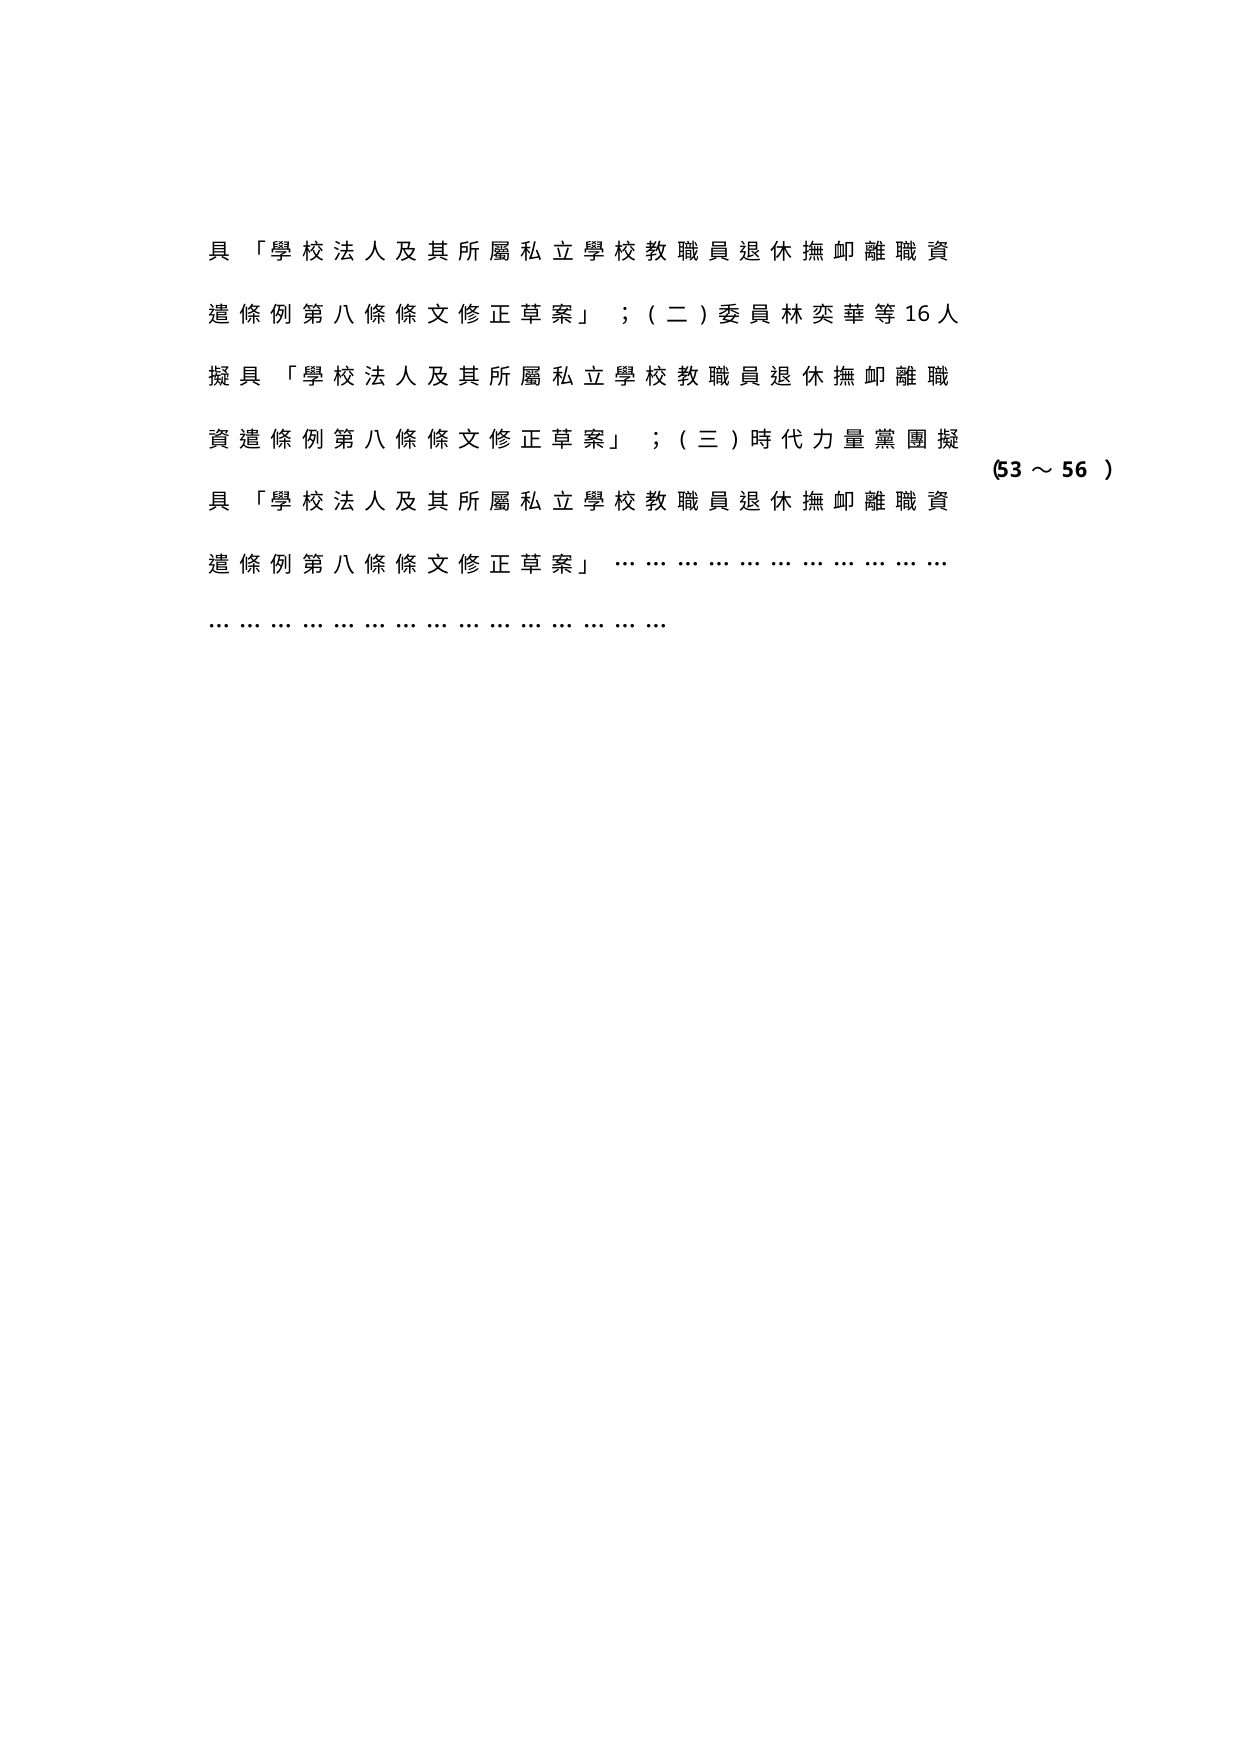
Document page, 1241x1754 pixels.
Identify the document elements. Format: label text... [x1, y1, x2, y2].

table_cell 53 [986, 219, 1023, 656]
table_cell ～ [1023, 219, 1053, 656]
table_cell （ [967, 219, 986, 656]
table_cell 56 [1053, 219, 1091, 656]
table_cell 具「學校法人及其所屬私立學校教職員退休撫卹離職資遣條例第八條條文修正草案」；(二)委員林奕華等16人擬具「學校法人及其所屬私立學校教職員退休撫卹離職資遣條例第八條條文修正草案」；(三)時代力量黨團擬具「學校法人及其所屬私立學校教職員退休撫卹離職資遣條例第八條條文修正草案」…………………………………………………………………… [150, 219, 967, 656]
table_cell ） [1091, 219, 1108, 656]
